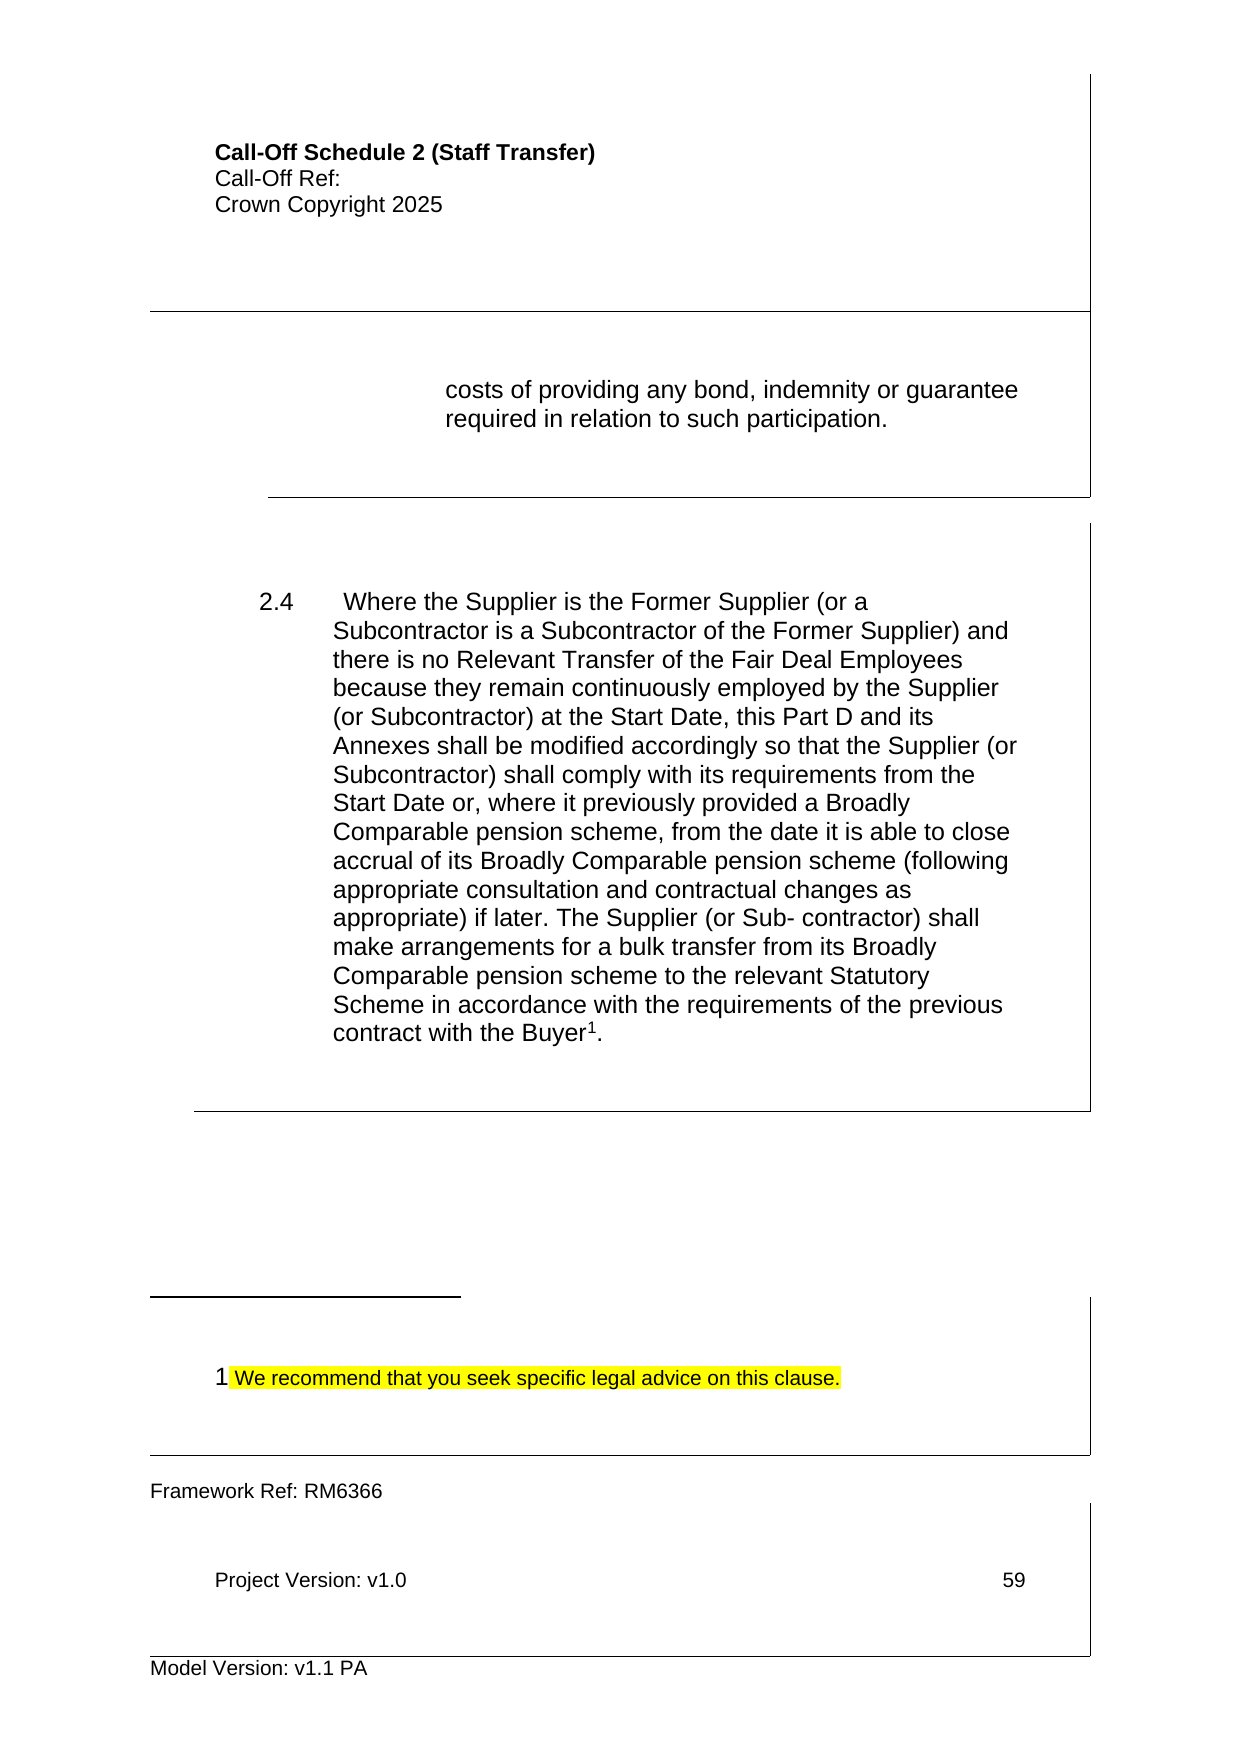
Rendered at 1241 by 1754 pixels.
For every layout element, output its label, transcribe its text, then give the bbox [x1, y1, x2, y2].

list subject to Paragraph 5 of Annex D3: LGPS to be fully responsible for all other costs, contributions, payments and other amounts relating to its participation in the Statutory Schemes, including for the avoidance of doubt any exit payments and the costs of providing any bond, indemnity or guarantee required in relation to such participation. [268, 311, 1090, 497]
list We recommend that you seek specific legal advice on this clause. [150, 1297, 1090, 1455]
list Where the Supplier is the Former Supplier (or a Subcontractor is a Subcontractor of the Former Supplier) and there is no Relevant Transfer of the Fair Deal Employees because they remain continuously employed by the Supplier (or Subcontractor) at the Start Date, this Part D and its Annexes shall be modified accordingly so that the Supplier (or Subcontractor) shall comply with its requirements from the Start Date or, where it previously provided a Broadly Comparable pension scheme, from the date it is able to close accrual of its Broadly Comparable pension scheme (following appropriate consultation and contractual changes as appropriate) if later. The Supplier (or Sub- contractor) shall make arrangements for a bulk transfer from its Broadly Comparable pension scheme to the relevant Statutory Scheme in accordance with the requirements of the previous contract with the Buyer. [194, 522, 1090, 1111]
